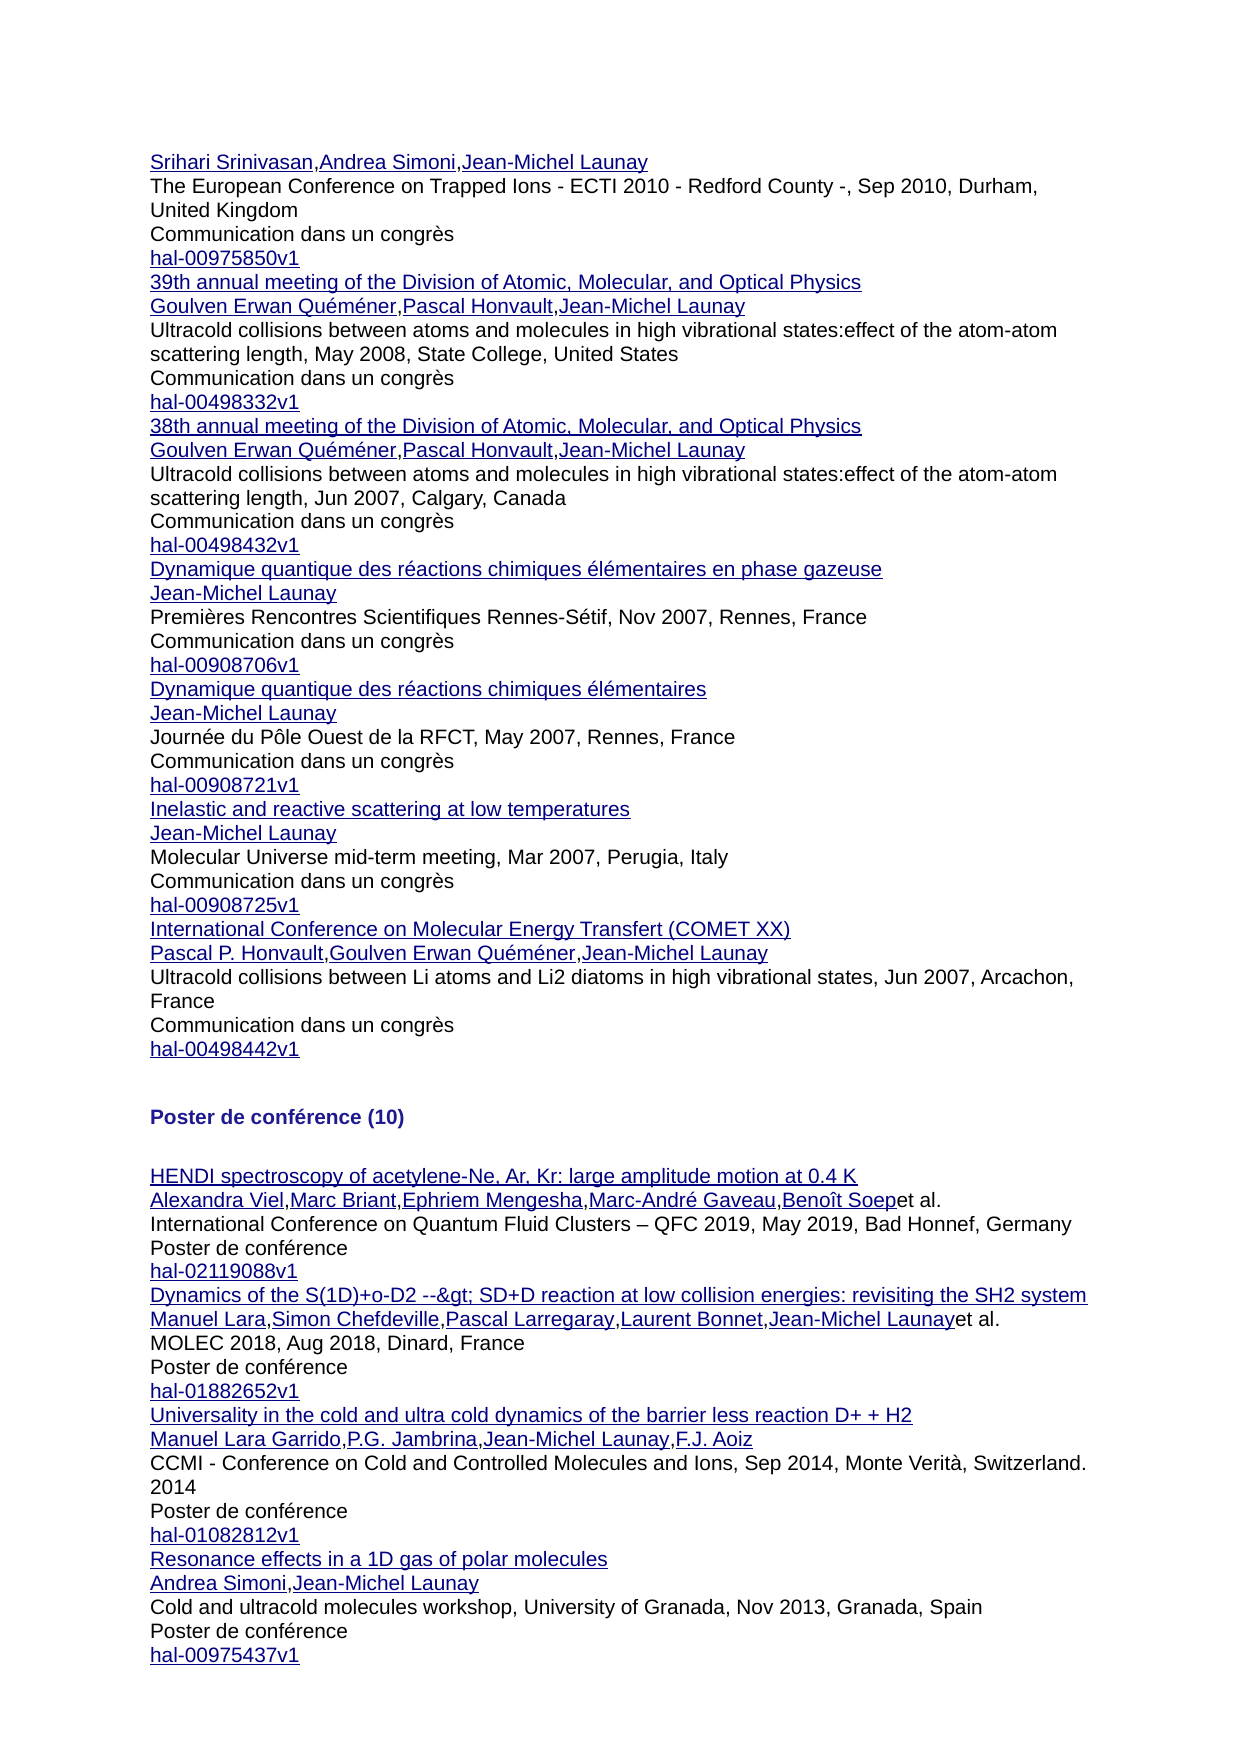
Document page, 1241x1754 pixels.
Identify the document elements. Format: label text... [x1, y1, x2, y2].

table_cell Srihari Srinivasan,Andrea Simoni,Jean-Michel Launay The European Conference on Trapped Ions - ECTI 2010 - Redford County -, Sep 2010, Durham, United Kingdom Communication dans un congrès hal-00975850v1 [150, 150, 1090, 270]
table_cell 39th annual meeting of the Division of Atomic, Molecular, and Optical Physics Goulven Erwan Quéméner,Pascal Honvault,Jean-Michel Launay Ultracold collisions between atoms and molecules in high vibrational states:effect of the atom-atom scattering length, May 2008, State College, United States Communication dans un congrès hal-00498332v1 [150, 270, 1090, 413]
table_cell Universality in the cold and ultra cold dynamics of the barrier less reaction D+ + H2 Manuel Lara Garrido,P.G. Jambrina,Jean-Michel Launay,F.J. Aoiz CCMI - Conference on Cold and Controlled Molecules and Ions, Sep 2014, Monte Verità, Switzerland. 2014 Poster de conférence hal-01082812v1 [150, 1403, 1090, 1547]
subtitle Poster de conférence (10) [150, 1105, 1090, 1129]
table_header HENDI spectroscopy of acetylene-Ne, Ar, Kr: large amplitude motion at 0.4 K Alexandra Viel,Marc Briant,Ephriem Mengesha,Marc-André Gaveau,Benoît Soepet al. International Conference on Quantum Fluid Clusters – QFC 2019, May 2019, Bad Honnef, Germany Poster de conférence hal-02119088v1 [150, 1164, 1090, 1283]
table_cell Inelastic and reactive scattering at low temperatures Jean-Michel Launay Molecular Universe mid-term meeting, Mar 2007, Perugia, Italy Communication dans un congrès hal-00908725v1 [150, 797, 1090, 917]
table_cell 38th annual meeting of the Division of Atomic, Molecular, and Optical Physics Goulven Erwan Quéméner,Pascal Honvault,Jean-Michel Launay Ultracold collisions between atoms and molecules in high vibrational states:effect of the atom-atom scattering length, Jun 2007, Calgary, Canada Communication dans un congrès hal-00498432v1 [150, 414, 1090, 557]
table_cell Dynamique quantique des réactions chimiques élémentaires en phase gazeuse Jean-Michel Launay Premières Rencontres Scientifiques Rennes-Sétif, Nov 2007, Rennes, France Communication dans un congrès hal-00908706v1 [150, 557, 1090, 677]
table_cell Dynamics of the S(1D)+o-D2 --&gt; SD+D reaction at low collision energies: revisiting the SH2 system Manuel Lara,Simon Chefdeville,Pascal Larregaray,Laurent Bonnet,Jean-Michel Launayet al. MOLEC 2018, Aug 2018, Dinard, France Poster de conférence hal-01882652v1 [150, 1283, 1090, 1403]
table_cell International Conference on Molecular Energy Transfert (COMET XX) Pascal P. Honvault,Goulven Erwan Quéméner,Jean-Michel Launay Ultracold collisions between Li atoms and Li2 diatoms in high vibrational states, Jun 2007, Arcachon, France Communication dans un congrès hal-00498442v1 [150, 917, 1090, 1060]
table_cell Resonance effects in a 1D gas of polar molecules Andrea Simoni,Jean-Michel Launay Cold and ultracold molecules workshop, University of Granada, Nov 2013, Granada, Spain Poster de conférence hal-00975437v1 [150, 1547, 1090, 1667]
table_cell Dynamique quantique des réactions chimiques élémentaires Jean-Michel Launay Journée du Pôle Ouest de la RFCT, May 2007, Rennes, France Communication dans un congrès hal-00908721v1 [150, 677, 1090, 797]
